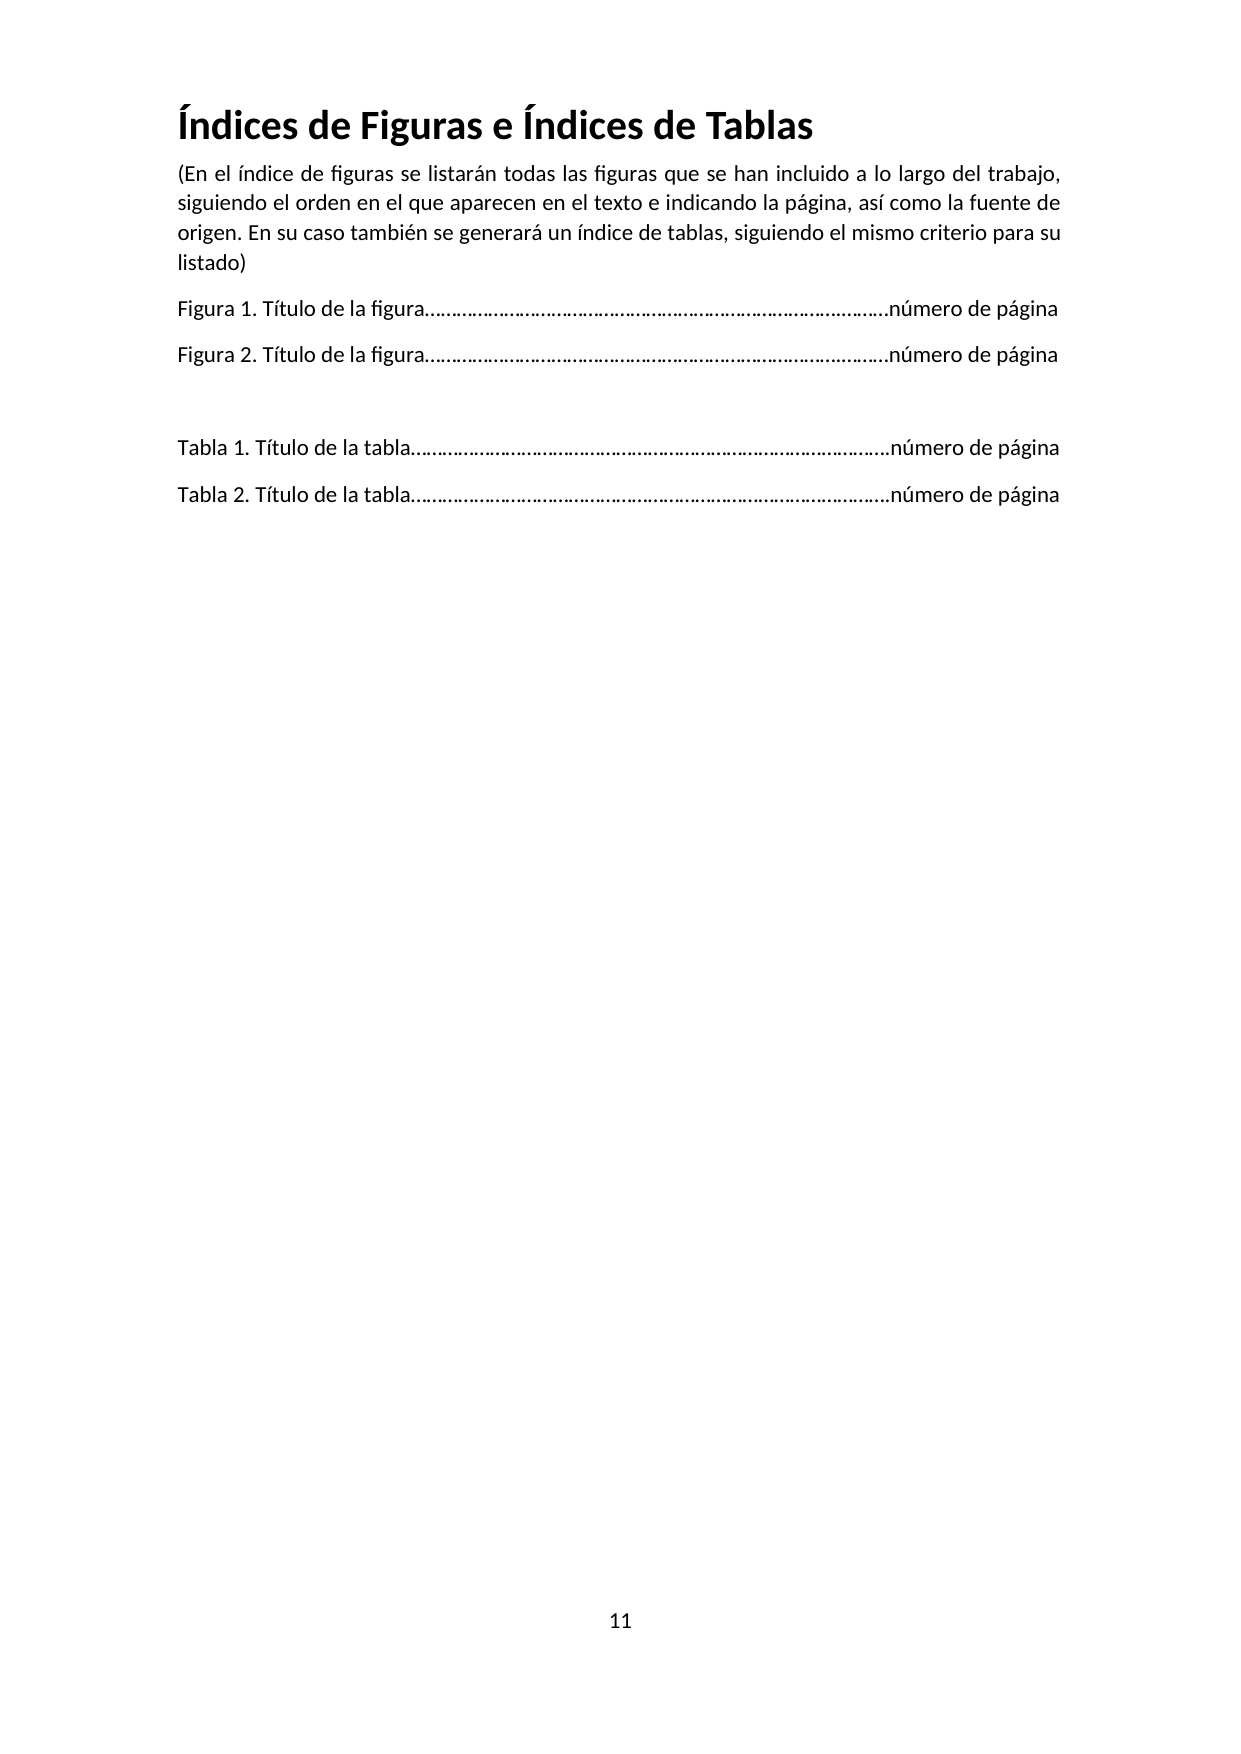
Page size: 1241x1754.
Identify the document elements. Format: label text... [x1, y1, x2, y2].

text Figura 1. Título de la figura…………………………………………………………………….………número de página [177, 294, 1063, 322]
subtitle Índices de Figuras e Índices de Tablas [177, 99, 1063, 149]
text Figura 2. Título de la figura…………………………………………………………………….………número de página [177, 341, 1063, 369]
text Tabla 2. Título de la tabla……………………………………………………………………………….número de página [177, 480, 1063, 508]
text (En el índice de figuras se listarán todas las figuras que se han incluido a lo largo del trabajo, siguiendo el orden en el que aparecen en el texto e indicando la página, así como la fuente de origen. En su caso también se generará un índice de tablas, siguiendo el mismo criterio para su listado) [177, 159, 1063, 276]
text Tabla 1. Título de la tabla……………………………………………………………………………….número de página [177, 433, 1063, 461]
